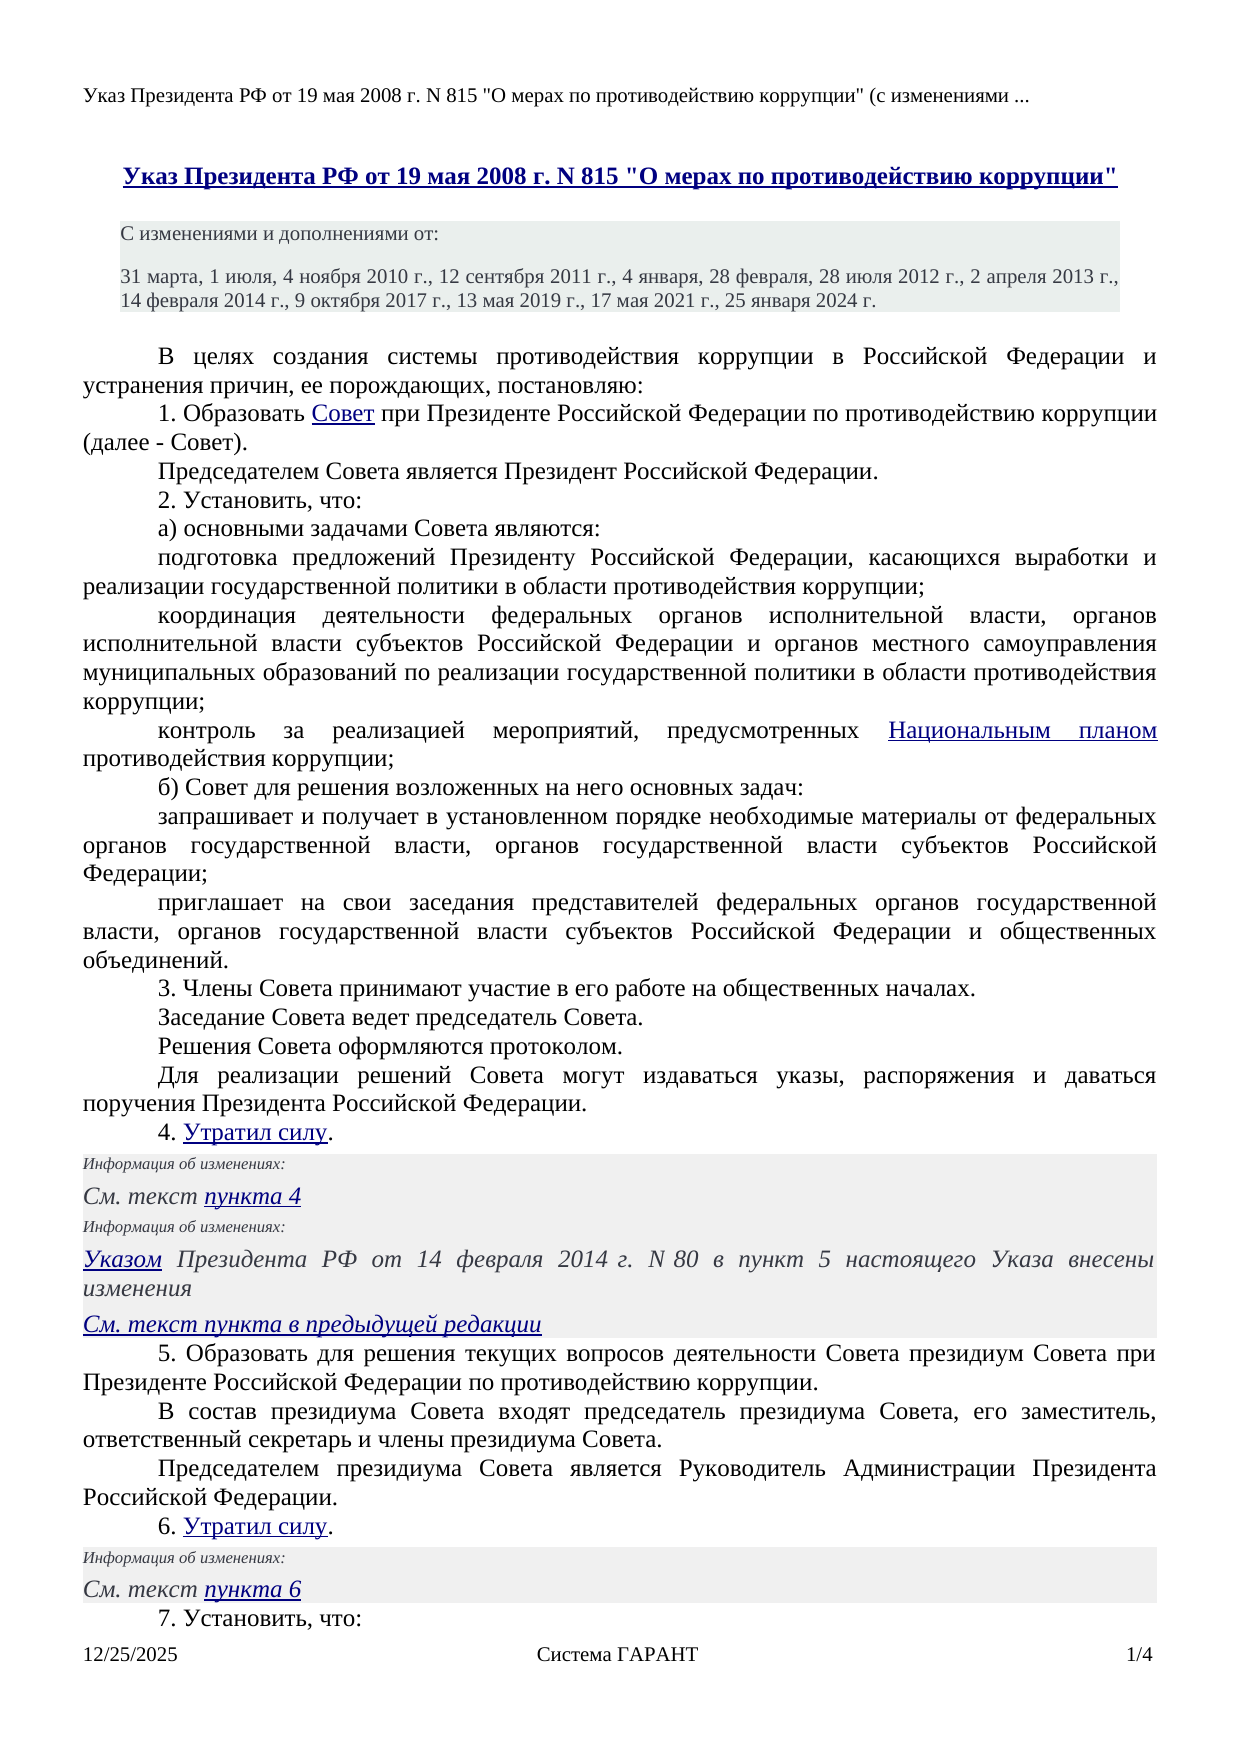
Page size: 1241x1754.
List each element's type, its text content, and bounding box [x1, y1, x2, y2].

text См. текст пункта 6 [303, 1574, 1157, 1603]
text координация деятельности федеральных органов исполнительной власти, органов исполнительной власти субъектов Российской Федерации и органов местного самоуправления муниципальных образований по реализации государственной политики в области противодействия коррупции; [83, 600, 1157, 715]
text 5. Образовать для решения текущих вопросов деятельности Совета президиум Совета при Президенте Российской Федерации по противодействию коррупции. [83, 1338, 1157, 1396]
text 4. Утратил силу. [83, 1117, 1157, 1146]
text б) Совет для решения возложенных на него основных задач: [83, 772, 1157, 801]
subtitle Указ Президента РФ от 19 мая 2008 г. N 815 "О мерах по противодействию коррупции" [83, 161, 1157, 190]
text В целях создания системы противодействия коррупции в Российской Федерации и устранения причин, ее порождающих, постановляю: [83, 341, 1157, 398]
text Информация об изменениях: [287, 1154, 1157, 1173]
text 3. Члены Совета принимают участие в его работе на общественных началах. [83, 973, 1157, 1002]
text Для реализации решений Совета могут издаваться указы, распоряжения и даваться поручения Президента Российской Федерации. [83, 1060, 1157, 1117]
text приглашает на свои заседания представителей федеральных органов государственной власти, органов государственной власти субъектов Российской Федерации и общественных объединений. [83, 887, 1157, 973]
text С изменениями и дополнениями от: [439, 221, 1120, 245]
text запрашивает и получает в установленном порядке необходимые материалы от федеральных органов государственной власти, органов государственной власти субъектов Российской Федерации; [83, 801, 1157, 887]
text Председателем Совета является Президент Российской Федерации. [83, 456, 1157, 485]
text 1. Образовать Совет при Президенте Российской Федерации по противодействию коррупции (далее - Совет). [83, 398, 1157, 456]
text См. текст пункта в предыдущей редакции [83, 1309, 1157, 1338]
text Информация об изменениях: [83, 1547, 1157, 1567]
text Указом Президента РФ от 14 февраля 2014 г. N 80 в пункт 5 настоящего Указа внесены изменения [194, 1265, 1157, 1302]
text Информация об изменениях: [287, 1217, 1157, 1236]
text подготовка предложений Президенту Российской Федерации, касающихся выработки и реализации государственной политики в области противодействия коррупции; [83, 542, 1157, 600]
text В состав президиума Совета входят председатель президиума Совета, его заместитель, ответственный секретарь и члены президиума Совета. [83, 1396, 1157, 1453]
text 7. Установить, что: [83, 1603, 1157, 1632]
text См. текст пункта 4 [303, 1181, 1157, 1209]
text 31 марта, 1 июля, 4 ноября 2010 г., 12 сентября 2011 г., 4 января, 28 февраля, 28 июля 2012 г., 2 апреля 2013 г., 14 февраля 2014 г., 9 октября 2017 г., 13 мая 2019 г., 17 мая 2021 г., 25 января 2024 г. [877, 288, 1120, 312]
text а) основными задачами Совета являются: [83, 513, 1157, 542]
text Председателем президиума Совета является Руководитель Администрации Президента Российской Федерации. [83, 1453, 1157, 1511]
text 2. Установить, что: [83, 485, 1157, 513]
text контроль за реализацией мероприятий, предусмотренных Национальным планом противодействия коррупции; [83, 715, 1157, 772]
text 6. Утратил силу. [83, 1511, 1157, 1539]
text Заседание Совета ведет председатель Совета. [83, 1002, 1157, 1031]
text Решения Совета оформляются протоколом. [83, 1031, 1157, 1060]
